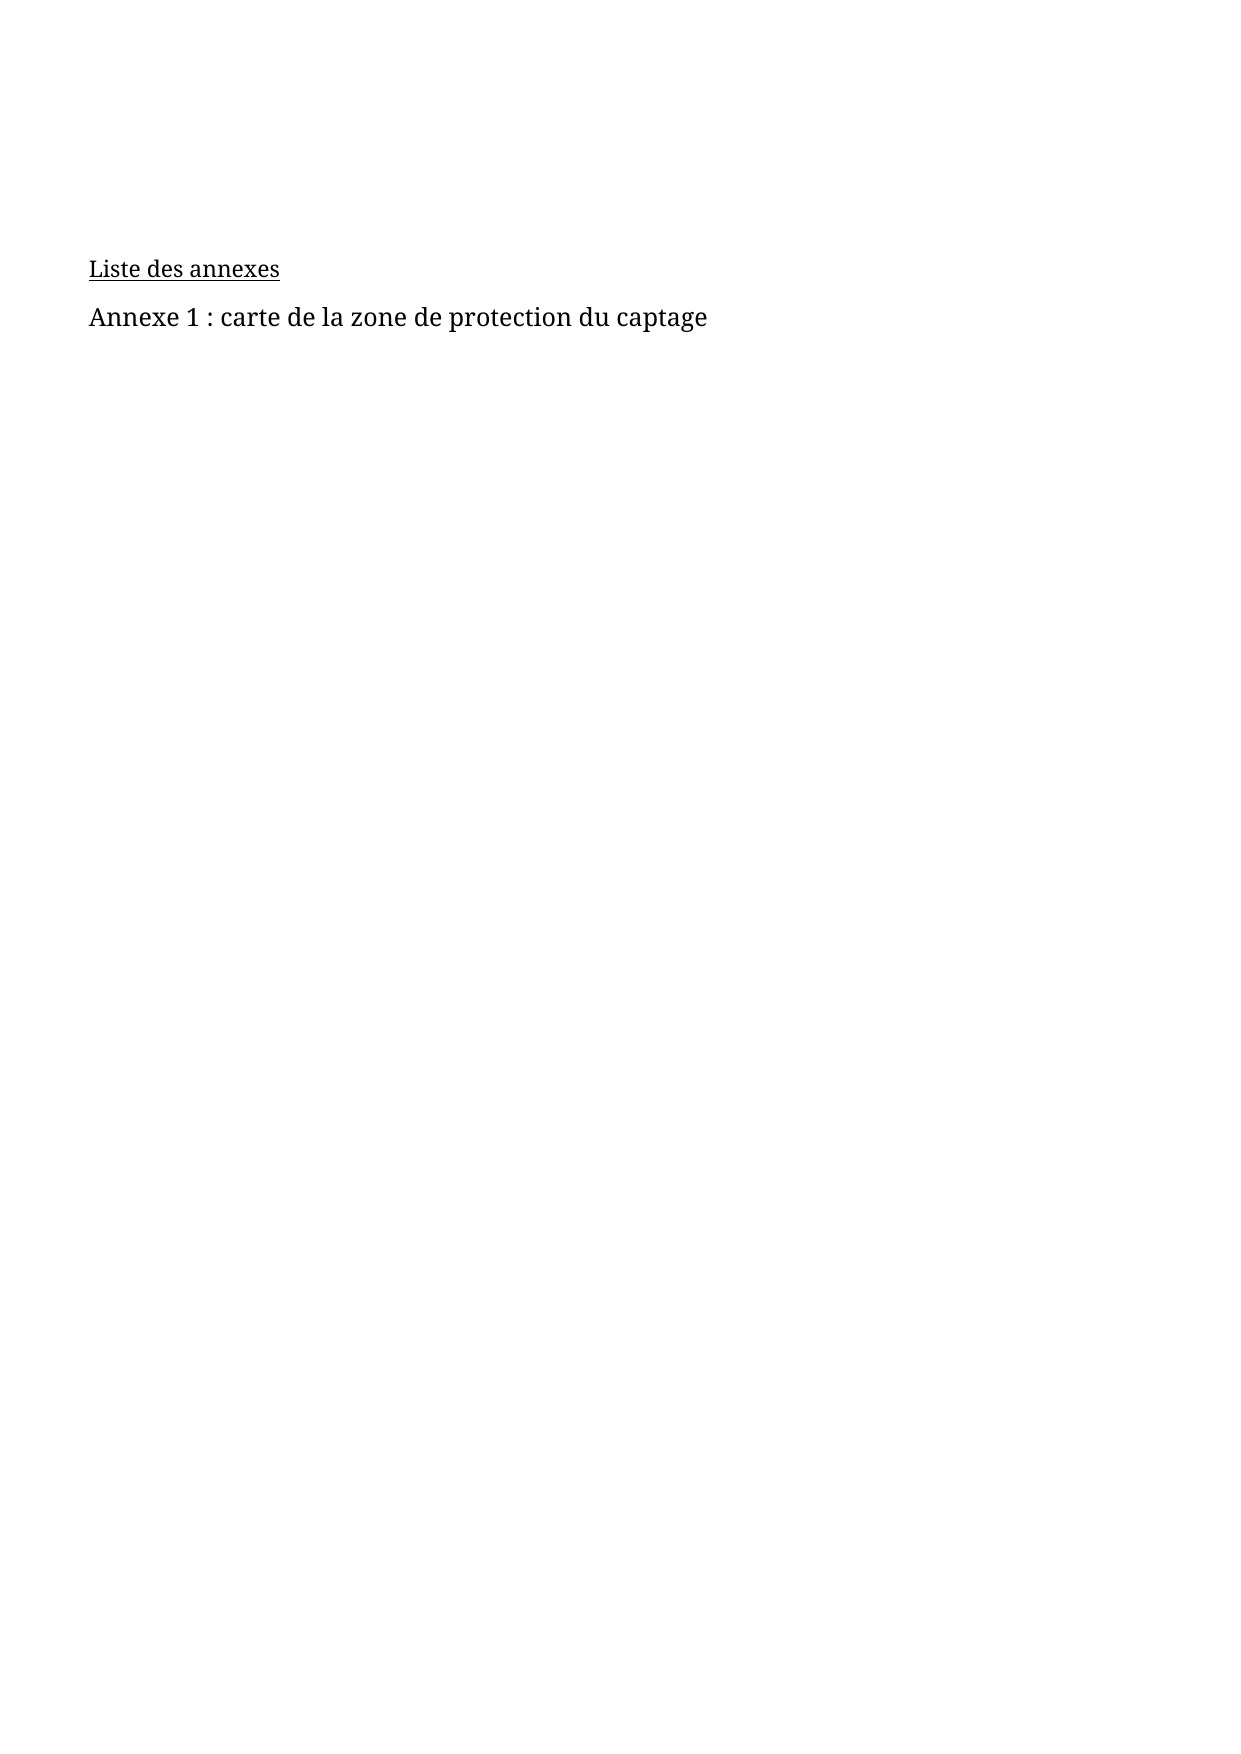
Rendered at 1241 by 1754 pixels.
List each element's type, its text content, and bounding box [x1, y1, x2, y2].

table_cell [433, 59, 777, 207]
text Liste des annexes [88, 253, 1137, 284]
table_cell [778, 59, 1122, 207]
text Annexe 1 : carte de la zone de protection du captage [88, 300, 1119, 334]
table_cell [89, 59, 433, 207]
